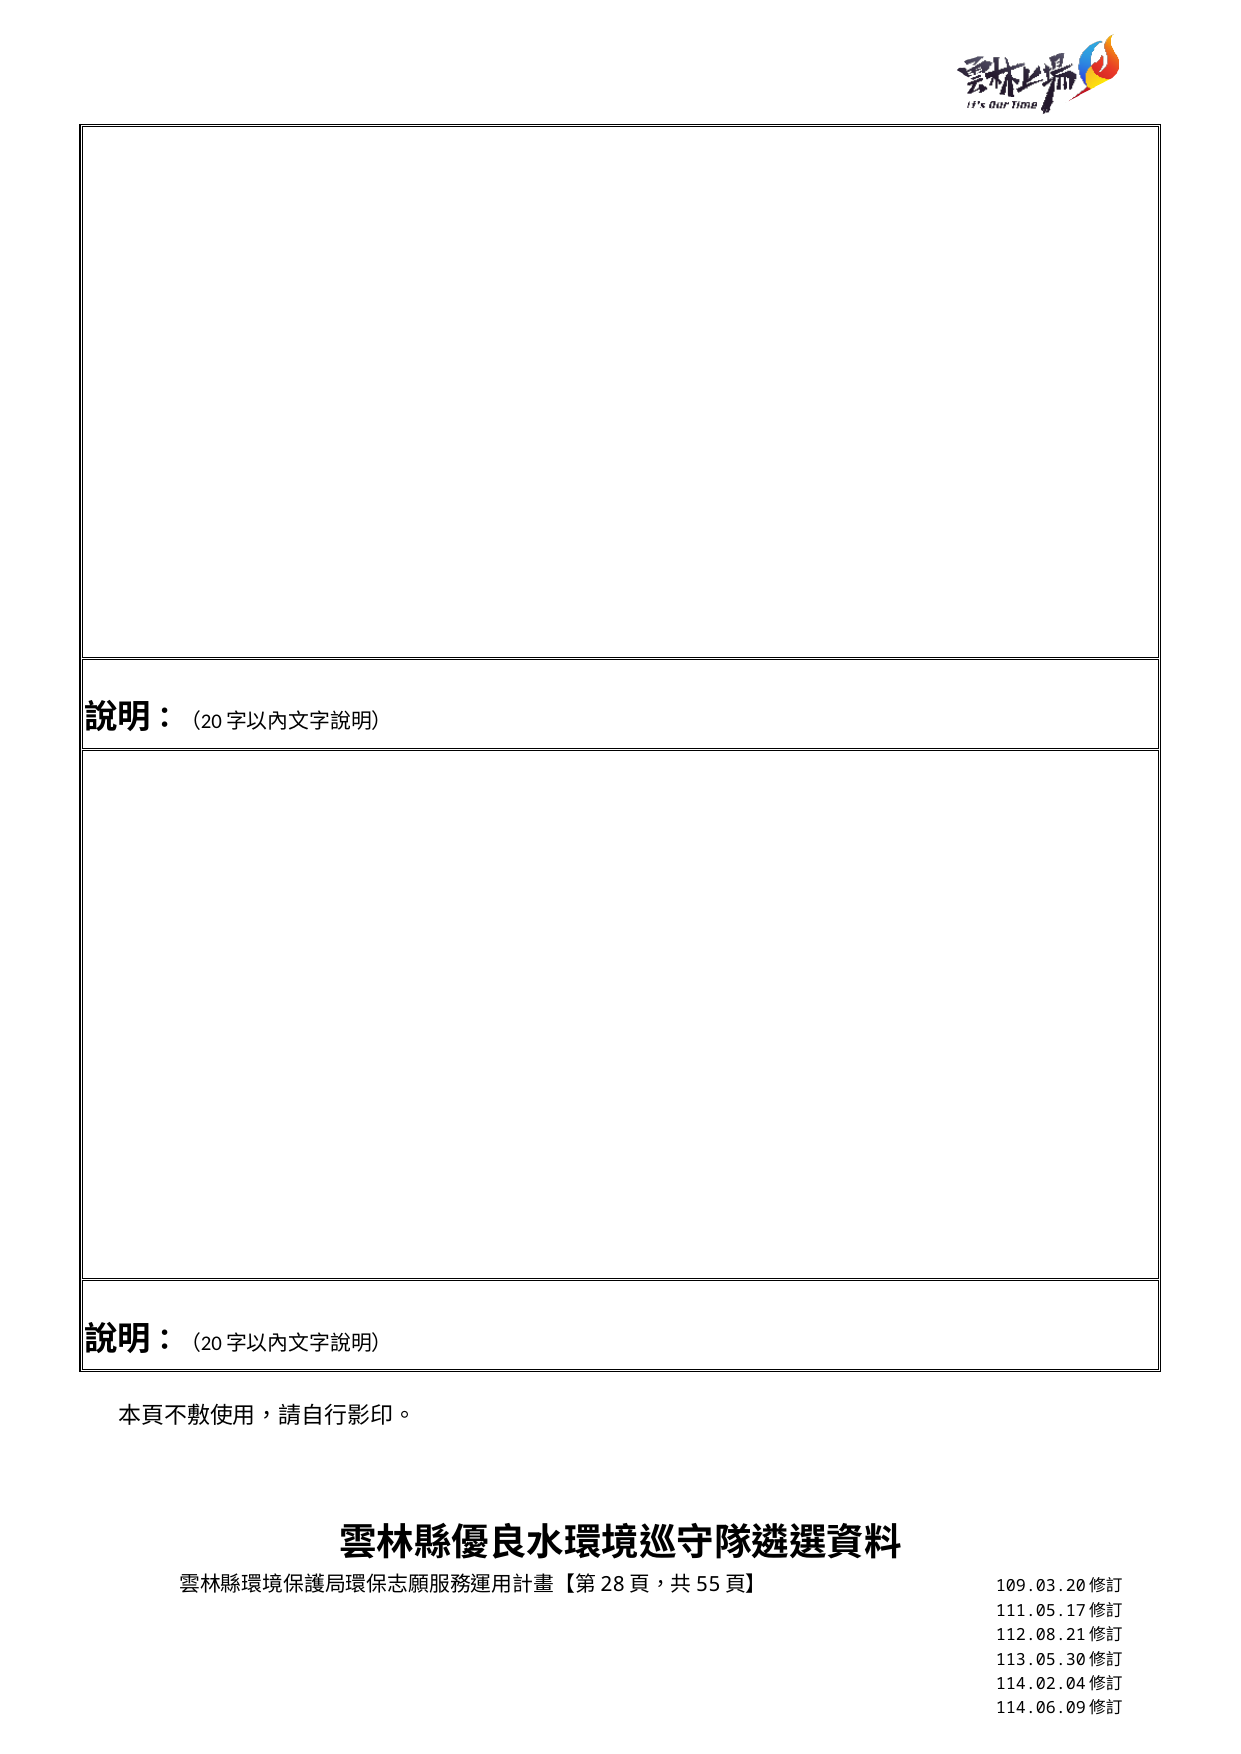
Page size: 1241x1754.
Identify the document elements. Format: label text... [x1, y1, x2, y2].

text 雲林縣優良水環境巡守隊遴選資料 [118, 1497, 1122, 1559]
table_cell 說明：（20字以內文字說明） [83, 1281, 1158, 1369]
table_header [83, 127, 1158, 657]
table_cell [83, 751, 1158, 1278]
text 本頁不敷使用，請自行影印。 [118, 1372, 1122, 1434]
table_cell 說明：（20字以內文字說明） [83, 660, 1158, 747]
